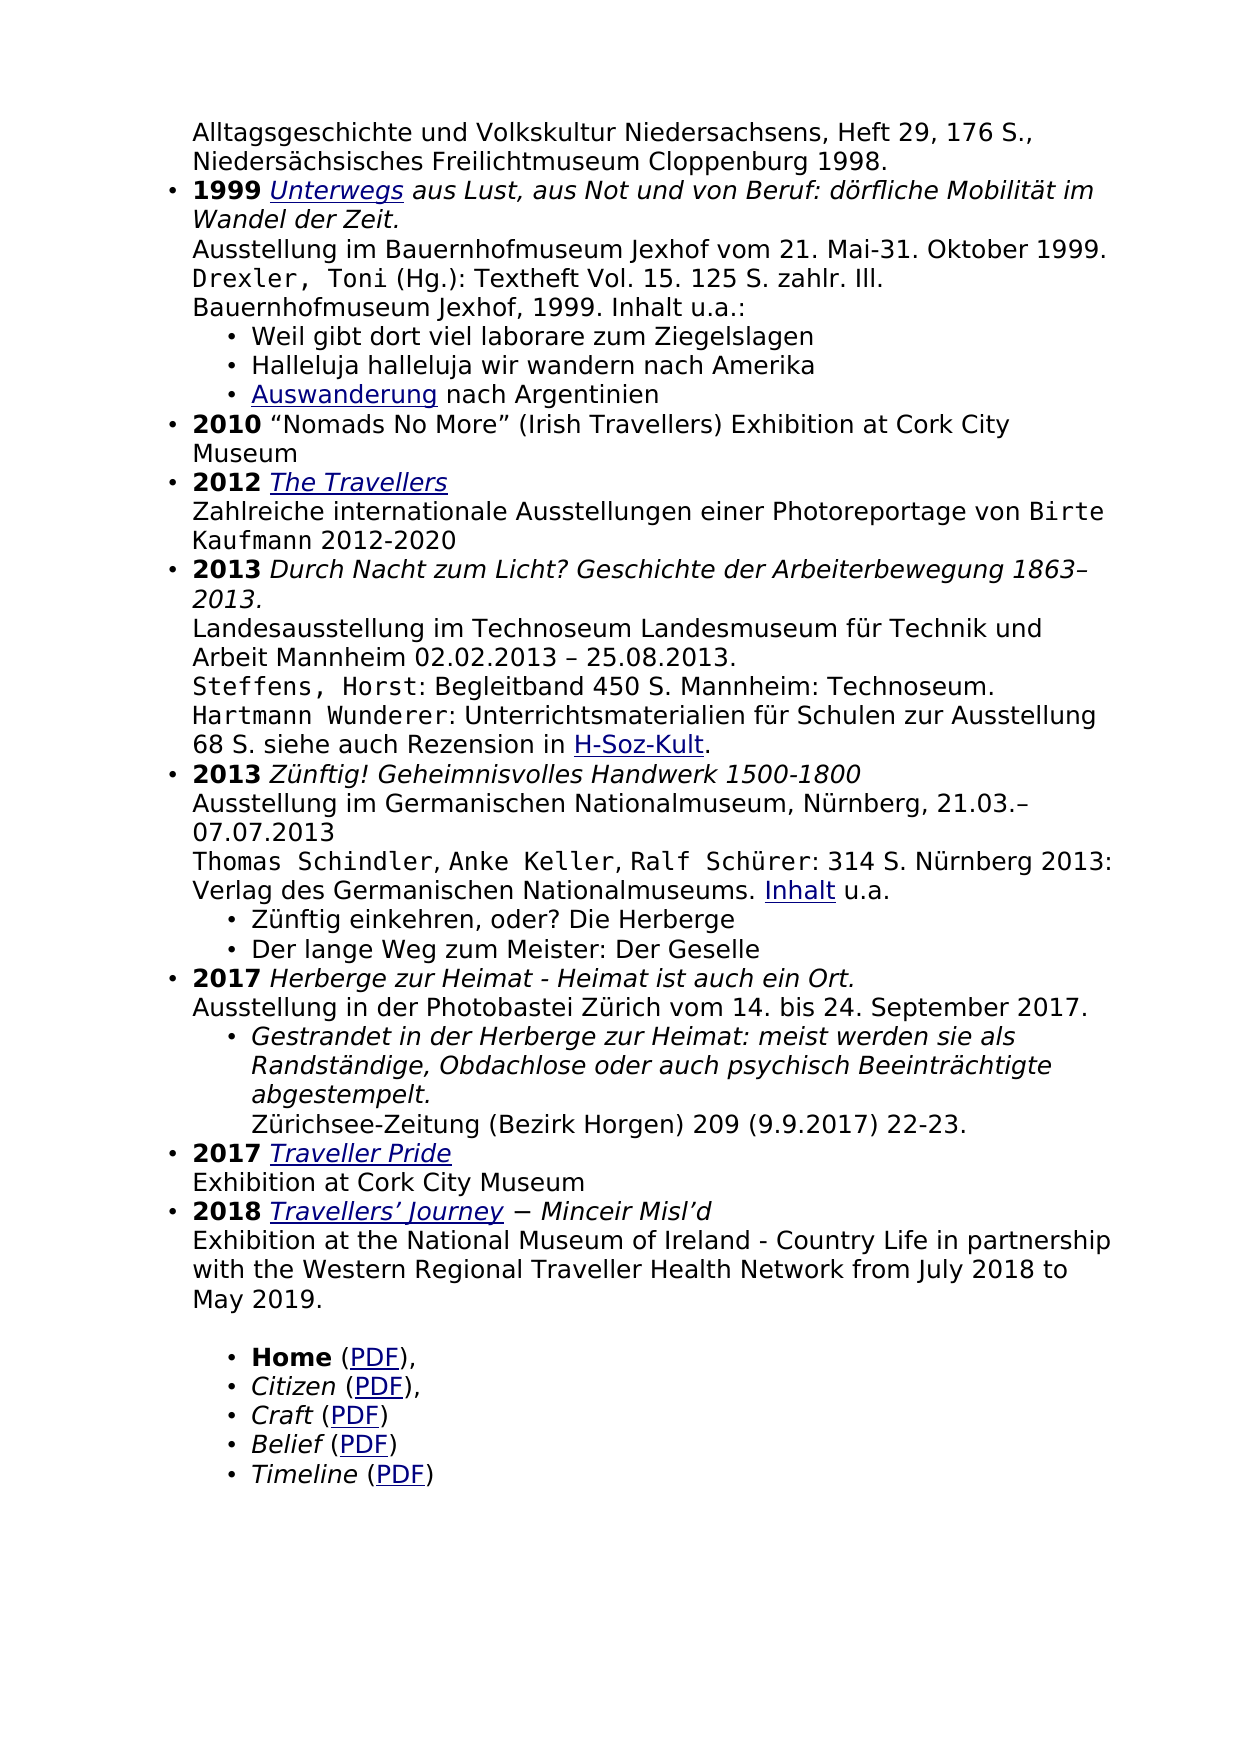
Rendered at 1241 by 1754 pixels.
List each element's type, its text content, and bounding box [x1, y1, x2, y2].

list Auswanderung nach Argentinien [236, 381, 1122, 410]
list Home (PDF), [236, 1343, 1122, 1372]
list Gestrandet in der Herberge zur Heimat: meist werden sie als Randständige, Obdachlose oder auch psychisch Beeinträchtigte abgestempelt. Zürichsee-Zeitung (Bezirk Horgen) 209 (9.9.2017) 22-23. [236, 1022, 1122, 1139]
list Weil gibt dort viel laborare zum Ziegelslagen [236, 322, 1122, 351]
list 2018 Travellers’ Journey − Minceir Misl’d Exhibition at the National Museum of Ireland - Country Life in partnership with the Western Regional Traveller Health Network from July 2018 to May 2019. [177, 1197, 1122, 1343]
list 2010 “Nomads No More” (Irish Travellers) Exhibition at Cork City Museum [177, 410, 1122, 468]
list Craft (PDF) [236, 1401, 1122, 1431]
list Der lange Weg zum Meister: Der Geselle [236, 935, 1122, 964]
list Halleluja halleluja wir wandern nach Amerika [236, 351, 1122, 381]
list 2017 Herberge zur Heimat - Heimat ist auch ein Ort. Ausstellung in der Photobastei Zürich vom 14. bis 24. September 2017. [177, 964, 1122, 1022]
list 2013 Zünftig! Geheimnisvolles Handwerk 1500-1800 Ausstellung im Germanischen Nationalmuseum, Nürnberg, 21.03.–07.07.2013 Thomas Schindler, Anke Keller, Ralf Schürer: 314 S. Nürnberg 2013: Verlag des Germanischen Nationalmuseums. Inhalt u.a. [177, 760, 1122, 906]
list Citizen (PDF), [236, 1372, 1122, 1401]
list 2017 Traveller Pride Exhibition at Cork City Museum [177, 1139, 1122, 1197]
list Zünftig einkehren, oder? Die Herberge [236, 906, 1122, 935]
list 2013 Durch Nacht zum Licht? Geschichte der Arbeiterbewegung 1863–2013. Landesausstellung im Technoseum Landesmuseum für Technik und Arbeit Mannheim 02.02.2013 – 25.08.2013. Steffens, Horst: Begleitband 450 S. Mannheim: Technoseum. Hartmann Wunderer: Unterrichtsmaterialien für Schulen zur Ausstellung 68 S. siehe auch Rezension in H-Soz-Kult. [177, 556, 1122, 760]
list Belief (PDF) [236, 1431, 1122, 1460]
list Alltagsgeschichte und Volkskultur Niedersachsens, Heft 29, 176 S., Niedersächsisches Freilichtmuseum Cloppenburg 1998. [177, 118, 1122, 176]
list Timeline (PDF) [236, 1460, 1122, 1489]
list 1999 Unterwegs aus Lust, aus Not und von Beruf: dörfliche Mobilität im Wandel der Zeit. Ausstellung im Bauernhofmuseum Jexhof vom 21. Mai-31. Oktober 1999. Drexler, Toni (Hg.): Textheft Vol. 15. 125 S. zahlr. Ill. Bauernhofmuseum Jexhof, 1999. Inhalt u.a.: [177, 176, 1122, 322]
list 2012 The Travellers Zahlreiche internationale Ausstellungen einer Photoreportage von Birte Kaufmann 2012-2020 [177, 468, 1122, 556]
